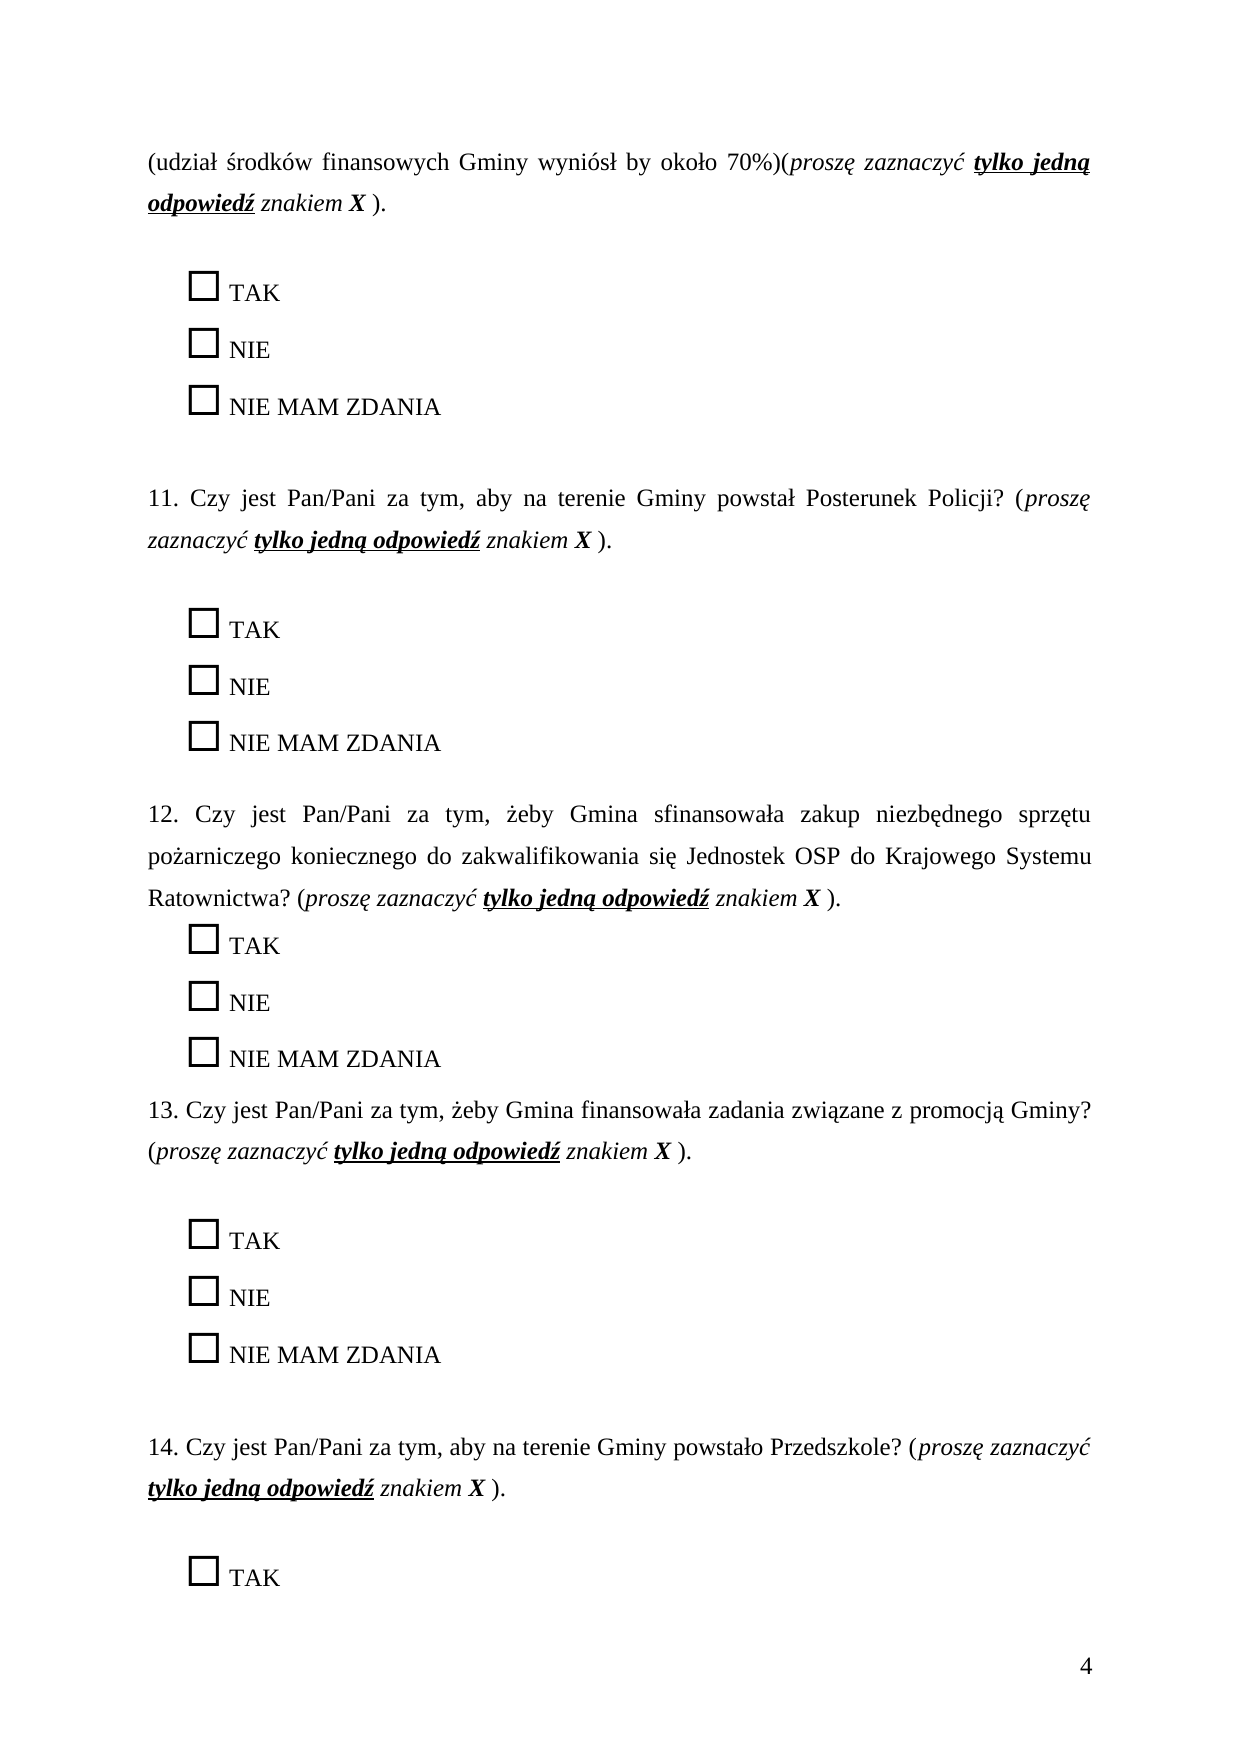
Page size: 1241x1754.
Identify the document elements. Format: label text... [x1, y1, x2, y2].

text 11. Czy jest Pan/Pani za tym, aby na terenie Gminy powstał Posterunek Policji? (proszę zaznaczyć tylko jedną odpowiedź znakiem X ). [148, 484, 1092, 554]
list NIE MAM ZDANIA [185, 1039, 1092, 1077]
list TAK [185, 609, 1092, 647]
list TAK [185, 925, 1092, 963]
list NIE MAM ZDANIA [185, 386, 1092, 424]
list NIE [185, 982, 1092, 1020]
list TAK [185, 1221, 1092, 1258]
text 12. Czy jest Pan/Pani za tym, żeby Gmina sfinansowała zakup niezbędnego sprzętu pożarniczego koniecznego do zakwalifikowania się Jednostek OSP do Krajowego Systemu Ratownictwa? (proszę zaznaczyć tylko jedną odpowiedź znakiem X ). [148, 801, 1092, 911]
list NIE MAM ZDANIA [185, 723, 1092, 761]
list NIE MAM ZDANIA [185, 1334, 1092, 1372]
list TAK [185, 272, 1092, 310]
text (udział środków finansowych Gminy wyniósł by około 70%)(proszę zaznaczyć tylko jedną odpowiedź znakiem X ). [148, 148, 1092, 217]
text 14. Czy jest Pan/Pani za tym, aby na terenie Gminy powstało Przedszkole? (proszę zaznaczyć tylko jedną odpowiedź znakiem X ). [148, 1433, 1092, 1502]
list NIE [185, 1277, 1092, 1315]
list TAK [185, 1557, 1092, 1595]
text 13. Czy jest Pan/Pani za tym, żeby Gmina finansowała zadania związane z promocją Gminy? (proszę zaznaczyć tylko jedną odpowiedź znakiem X ). [148, 1096, 1092, 1165]
list NIE [185, 666, 1092, 704]
list NIE [185, 329, 1092, 367]
